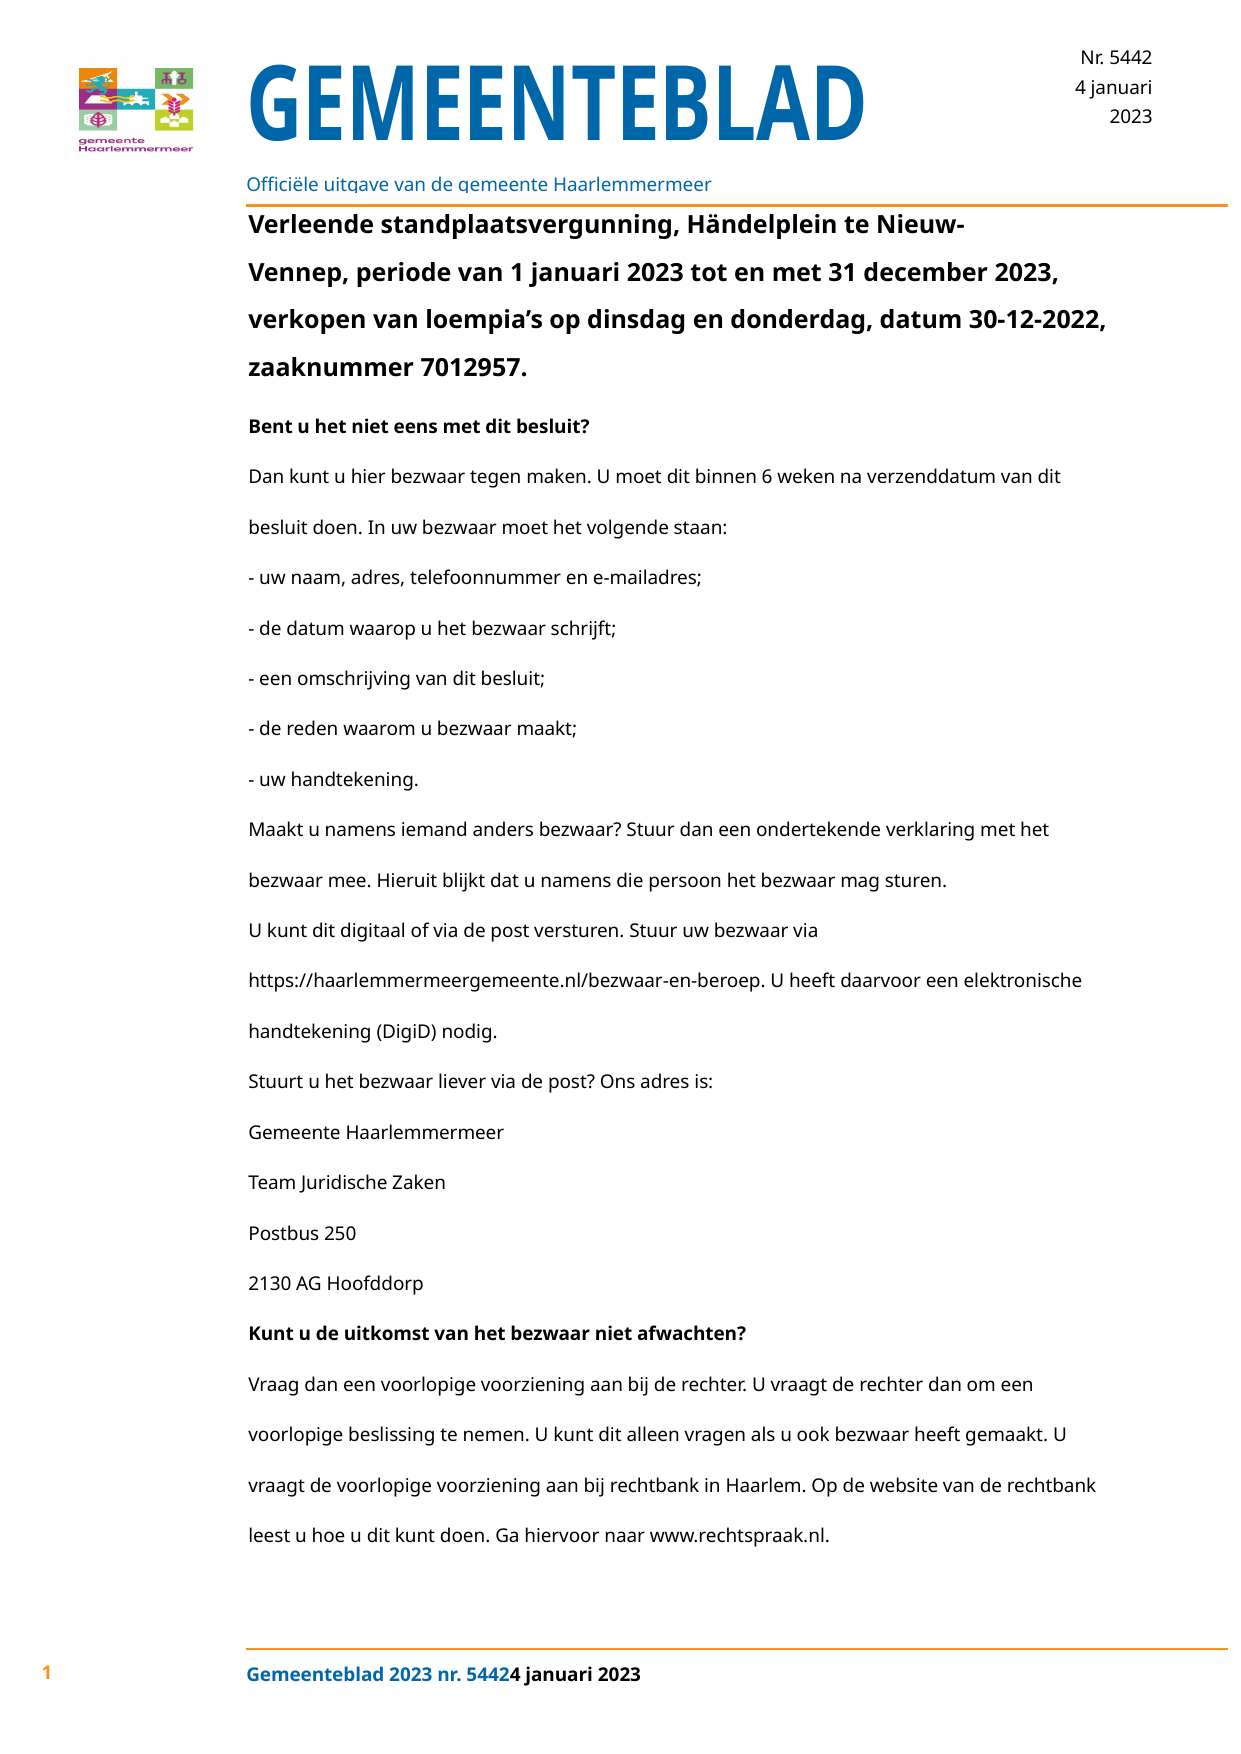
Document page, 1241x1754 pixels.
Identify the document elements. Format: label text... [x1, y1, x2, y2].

text Vraag dan een voorlopige voorziening aan bij de rechter. U vraagt de rechter dan om een [248, 1371, 1152, 1397]
text Team Juridische Zaken [248, 1169, 1152, 1195]
text 2130 AG Hoofddorp [248, 1270, 1152, 1296]
text Verleende standplaatsvergunning, Händelplein te Nieuw-Vennep, periode van 1 januari 2023 tot en met 31 december 2023, verkopen van loempia’s op dinsdag en donderdag, datum 30-12-2022, zaaknummer 7012957. [248, 207, 1152, 384]
text Stuurt u het bezwaar liever via de post? Ons adres is: [248, 1068, 1152, 1094]
text Maakt u namens iemand anders bezwaar? Stuur dan een ondertekende verklaring met het [248, 816, 1152, 842]
text vraagt de voorlopige voorziening aan bij rechtbank in Haarlem. Op de website van de rechtbank [248, 1472, 1152, 1498]
text Kunt u de uitkomst van het bezwaar niet afwachten? [248, 1321, 1152, 1346]
text bezwaar mee. Hieruit blijkt dat u namens die persoon het bezwaar mag sturen. [248, 867, 1152, 893]
text - de reden waarom u bezwaar maakt; [248, 716, 1152, 741]
text handtekening (DigiD) nodig. [248, 1018, 1152, 1044]
text besluit doen. In uw bezwaar moet het volgende staan: [248, 514, 1152, 540]
text leest u hoe u dit kunt doen. Ga hiervoor naar www.rechtspraak.nl. [248, 1522, 1152, 1548]
text Bent u het niet eens met dit besluit? [248, 413, 1152, 439]
text - uw naam, adres, telefoonnummer en e-mailadres; [248, 564, 1152, 590]
text https://haarlemmermeergemeente.nl/bezwaar-en-beroep. U heeft daarvoor een elektronische [248, 968, 1152, 993]
text Postbus 250 [248, 1220, 1152, 1246]
text Gemeente Haarlemmermeer [248, 1119, 1152, 1145]
text Dan kunt u hier bezwaar tegen maken. U moet dit binnen 6 weken na verzenddatum van dit [248, 463, 1152, 489]
picture [41, 47, 231, 172]
text - uw handtekening. [248, 766, 1152, 792]
text voorlopige beslissing te nemen. U kunt dit alleen vragen als u ook bezwaar heeft gemaakt. U [248, 1421, 1152, 1447]
text U kunt dit digitaal of via de post versturen. Stuur uw bezwaar via [248, 917, 1152, 943]
text - de datum waarop u het bezwaar schrijft; [248, 615, 1152, 641]
text - een omschrijving van dit besluit; [248, 665, 1152, 691]
